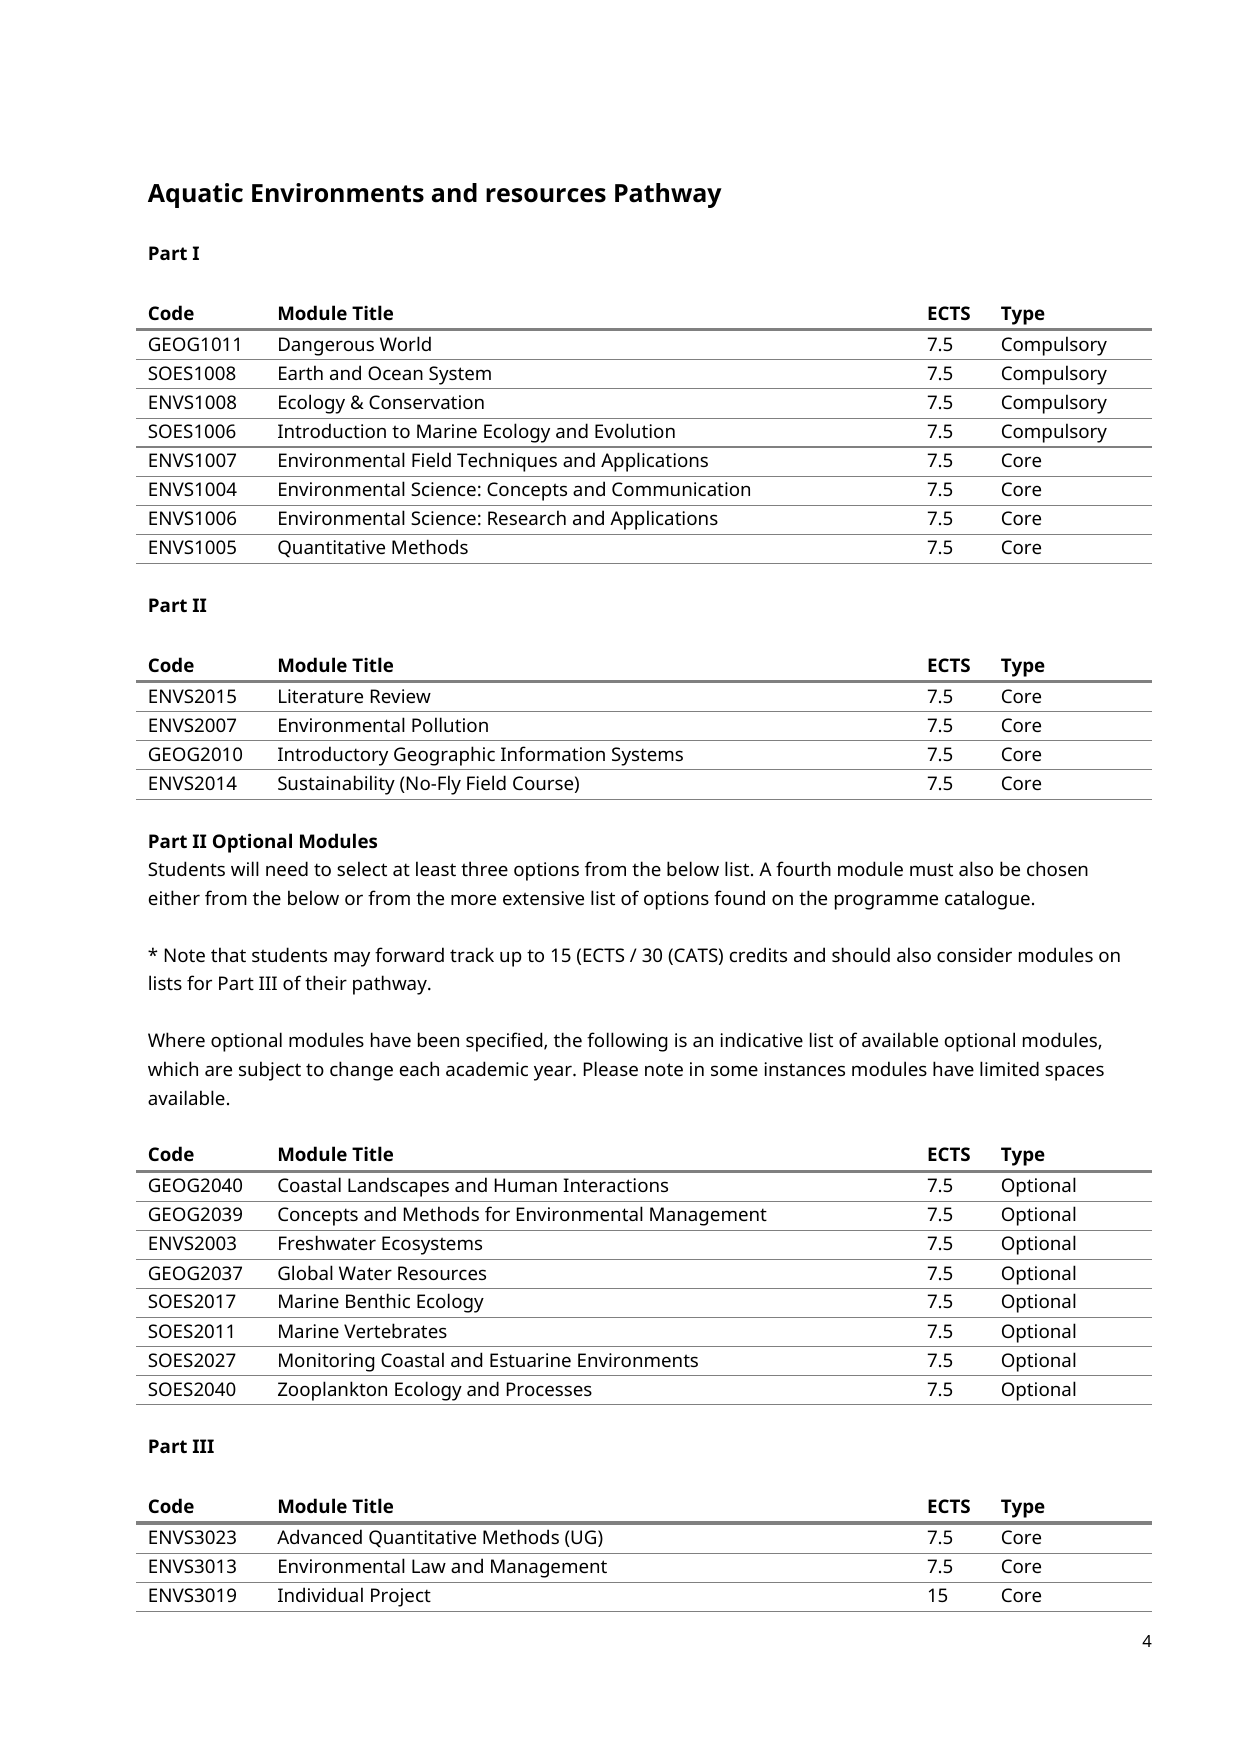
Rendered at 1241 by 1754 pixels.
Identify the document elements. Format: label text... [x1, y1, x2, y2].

table_cell 7.5 [916, 1318, 989, 1346]
table_cell Monitoring Coastal and Estuarine Environments [266, 1347, 916, 1375]
table_cell Type [989, 1141, 1152, 1169]
table_cell 7.5 [916, 1347, 989, 1375]
table_cell ENVS2015 [136, 683, 266, 711]
table_cell ECTS [916, 1141, 989, 1169]
table_cell Core [989, 712, 1152, 740]
table_cell Freshwater Ecosystems [266, 1231, 916, 1259]
table_cell Introduction to Marine Ecology and Evolution [266, 419, 916, 446]
table_cell ENVS1004 [136, 477, 266, 504]
table_cell Optional [989, 1376, 1152, 1404]
table_cell ENVS1008 [136, 389, 266, 417]
table_cell ENVS1007 [136, 448, 266, 476]
table_cell Module Title [266, 1141, 916, 1169]
table_cell Environmental Field Techniques and Applications [266, 448, 916, 476]
table_cell Optional [989, 1318, 1152, 1346]
table_cell SOES1006 [136, 419, 266, 446]
table_cell Type [989, 300, 1152, 328]
table_cell ENVS2014 [136, 770, 266, 798]
table_cell Earth and Ocean System [266, 360, 916, 388]
table_cell Type [989, 652, 1152, 680]
table_cell ENVS1005 [136, 535, 266, 563]
table_cell SOES2040 [136, 1376, 266, 1404]
table_cell Part I [136, 212, 1152, 300]
table_cell Core [989, 1525, 1152, 1553]
table_cell 7.5 [916, 419, 989, 446]
table_cell Part III [136, 1405, 1152, 1493]
table_cell ENVS3023 [136, 1525, 266, 1553]
table_cell 7.5 [916, 477, 989, 504]
table_cell ENVS2007 [136, 712, 266, 740]
table_cell 7.5 [916, 331, 989, 359]
table_cell SOES2027 [136, 1347, 266, 1375]
table_cell 7.5 [916, 1231, 989, 1259]
table_cell 7.5 [916, 1202, 989, 1230]
table_cell Marine Vertebrates [266, 1318, 916, 1346]
table_cell GEOG2040 [136, 1173, 266, 1201]
table_cell 15 [916, 1583, 989, 1611]
table_cell Quantitative Methods [266, 535, 916, 563]
table_cell SOES2017 [136, 1289, 266, 1317]
table_cell Type [989, 1494, 1152, 1521]
table_cell 7.5 [916, 1376, 989, 1404]
table_cell Optional [989, 1173, 1152, 1201]
table_cell Compulsory [989, 419, 1152, 446]
table_cell ENVS1006 [136, 506, 266, 534]
table_cell 7.5 [916, 1554, 989, 1582]
table_cell Literature Review [266, 683, 916, 711]
table_cell GEOG2037 [136, 1260, 266, 1288]
table_cell Core [989, 477, 1152, 504]
table_cell Core [989, 1554, 1152, 1582]
table_cell Code [136, 1494, 266, 1521]
table_cell Individual Project [266, 1583, 916, 1611]
table_cell ENVS2003 [136, 1231, 266, 1259]
table_cell 7.5 [916, 770, 989, 798]
table_cell 7.5 [916, 1260, 989, 1288]
table_cell 7.5 [916, 741, 989, 769]
table_cell Optional [989, 1347, 1152, 1375]
table_cell ECTS [916, 1494, 989, 1521]
table_cell Introductory Geographic Information Systems [266, 741, 916, 769]
table_cell Environmental Pollution [266, 712, 916, 740]
table_cell ENVS3013 [136, 1554, 266, 1582]
table_cell ENVS3019 [136, 1583, 266, 1611]
table_cell 7.5 [916, 683, 989, 711]
table_cell GEOG2010 [136, 741, 266, 769]
table_cell 7.5 [916, 389, 989, 417]
table_cell Core [989, 741, 1152, 769]
table_cell SOES1008 [136, 360, 266, 388]
table_cell ECTS [916, 300, 989, 328]
table_cell Core [989, 1583, 1152, 1611]
table_cell Coastal Landscapes and Human Interactions [266, 1173, 916, 1201]
table_cell GEOG1011 [136, 331, 266, 359]
table_cell Environmental Science: Concepts and Communication [266, 477, 916, 504]
table_cell 7.5 [916, 1525, 989, 1553]
table_cell GEOG2039 [136, 1202, 266, 1230]
table_cell Module Title [266, 300, 916, 328]
table_cell Environmental Law and Management [266, 1554, 916, 1582]
table_cell Global Water Resources [266, 1260, 916, 1288]
table_cell 7.5 [916, 1173, 989, 1201]
table_cell Concepts and Methods for Environmental Management [266, 1202, 916, 1230]
table_cell Marine Benthic Ecology [266, 1289, 916, 1317]
table_cell Core [989, 448, 1152, 476]
table_cell 7.5 [916, 360, 989, 388]
table_cell 7.5 [916, 506, 989, 534]
table_cell Core [989, 683, 1152, 711]
table_cell Part II Optional Modules Students will need to select at least three options from the below list. A fourth module must also be chosen either from the below or from the more extensive list of options found on the programme catalogue. * Note that students may forward track up to 15 (ECTS / 30 (CATS) credits and should also consider modules on lists for Part III of their pathway. Where optional modules have been specified, the following is an indicative list of available optional modules, which are subject to change each academic year. Please note in some instances modules have limited spaces available. [136, 800, 1152, 1141]
table_cell Compulsory [989, 331, 1152, 359]
table_cell Code [136, 300, 266, 328]
table_cell Module Title [266, 1494, 916, 1521]
table_cell Advanced Quantitative Methods (UG) [266, 1525, 916, 1553]
table_cell Module Title [266, 652, 916, 680]
table_cell Code [136, 652, 266, 680]
table_cell Compulsory [989, 360, 1152, 388]
table_cell Ecology & Conservation [266, 389, 916, 417]
table_cell Optional [989, 1289, 1152, 1317]
table_cell SOES2011 [136, 1318, 266, 1346]
table_cell ECTS [916, 652, 989, 680]
table_cell Zooplankton Ecology and Processes [266, 1376, 916, 1404]
table_cell Part II [136, 564, 1152, 652]
table_cell 7.5 [916, 712, 989, 740]
table_cell Dangerous World [266, 331, 916, 359]
table_cell Optional [989, 1202, 1152, 1230]
table_cell Optional [989, 1231, 1152, 1259]
table_cell 7.5 [916, 535, 989, 563]
table_cell 7.5 [916, 448, 989, 476]
table_cell 7.5 [916, 1289, 989, 1317]
table_cell Compulsory [989, 389, 1152, 417]
table_header Aquatic Environments and resources Pathway [136, 144, 1152, 212]
table_cell Optional [989, 1260, 1152, 1288]
table_cell Environmental Science: Research and Applications [266, 506, 916, 534]
table_cell Code [136, 1141, 266, 1169]
table_cell Core [989, 770, 1152, 798]
table_cell Core [989, 535, 1152, 563]
table_cell Core [989, 506, 1152, 534]
table_cell Sustainability (No-Fly Field Course) [266, 770, 916, 798]
